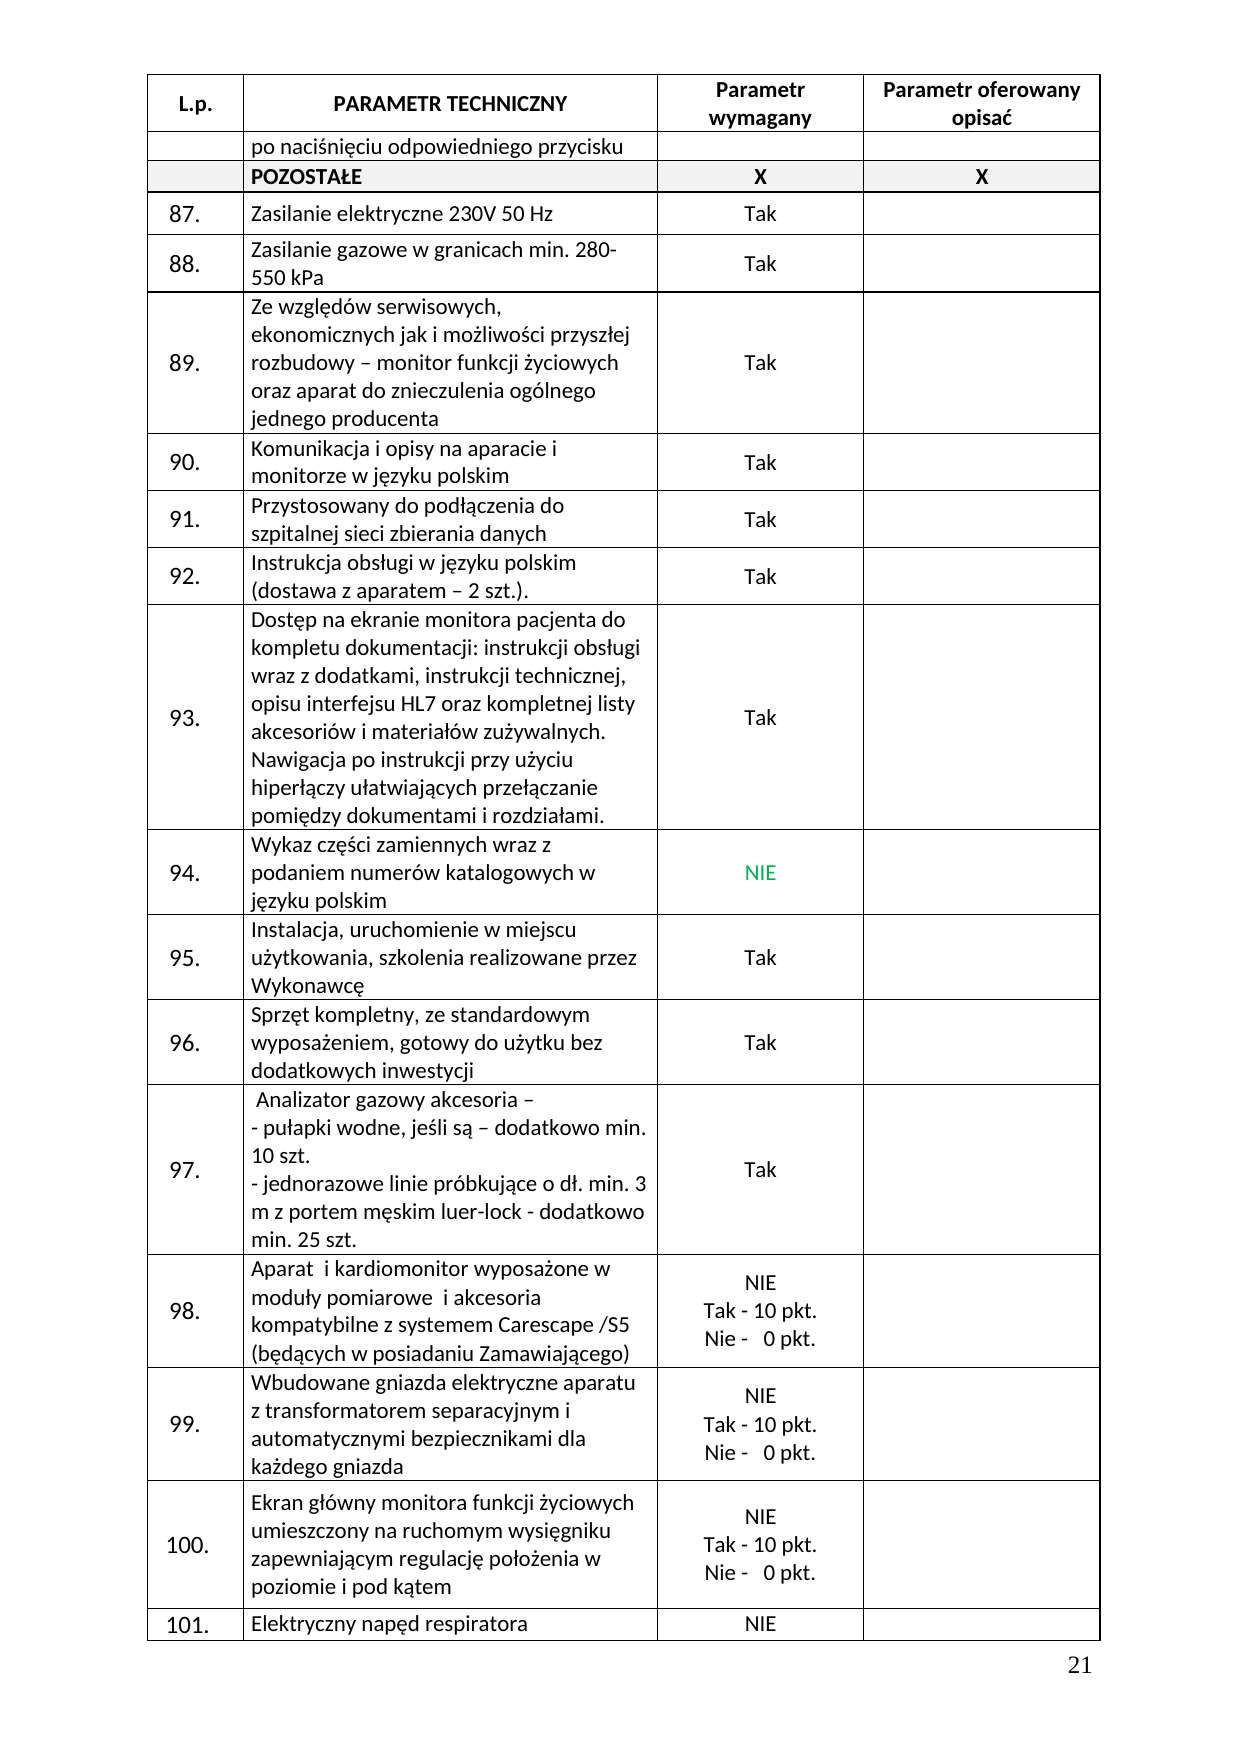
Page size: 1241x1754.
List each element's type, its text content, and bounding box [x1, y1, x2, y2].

table_cell Dostęp na ekranie monitora pacjenta do kompletu dokumentacji: instrukcji obsługi wraz z dodatkami, instrukcji technicznej, opisu interfejsu HL7 oraz kompletnej listy akcesoriów i materiałów zużywalnych. Nawigacja po instrukcji przy użyciu hiperłączy ułatwiających przełączanie pomiędzy dokumentami i rozdziałami. [244, 605, 657, 829]
table_cell [864, 434, 1099, 490]
table_cell [148, 1000, 243, 1084]
table_cell Analizator gazowy akcesoria – - pułapki wodne, jeśli są – dodatkowo min. 10 szt. - jednorazowe linie próbkujące o dł. min. 3 m z portem męskim luer-lock - dodatkowo min. 25 szt. [244, 1085, 657, 1253]
table_cell Tak [658, 235, 863, 291]
table_cell [864, 548, 1099, 604]
table_header PARAMETR TECHNICZNY [244, 75, 657, 131]
table_header Parametr wymagany [658, 75, 863, 131]
table_cell Instalacja, uruchomienie w miejscu użytkowania, szkolenia realizowane przez Wykonawcę [244, 915, 657, 999]
table_cell NIE Tak - 10 pkt. Nie - 0 pkt. [658, 1255, 863, 1367]
table_cell Instrukcja obsługi w języku polskim (dostawa z aparatem – 2 szt.). [244, 548, 657, 604]
table_cell Tak [658, 915, 863, 999]
table_cell [148, 491, 243, 547]
table_cell [148, 132, 243, 160]
table_cell [148, 830, 243, 914]
table_cell [148, 1255, 243, 1367]
table_cell [864, 235, 1099, 291]
table_cell [148, 548, 243, 604]
table_cell NIE Tak - 10 pkt. Nie - 0 pkt. [658, 1481, 863, 1608]
table_cell [864, 605, 1099, 829]
table_cell [864, 193, 1099, 234]
table_cell Aparat i kardiomonitor wyposażone w moduły pomiarowe i akcesoria kompatybilne z systemem Carescape /S5 (będących w posiadaniu Zamawiającego) [244, 1255, 657, 1367]
table_cell [148, 293, 243, 433]
table_cell [864, 491, 1099, 547]
table_cell [864, 1000, 1099, 1084]
table_cell Sprzęt kompletny, ze standardowym wyposażeniem, gotowy do użytku bez dodatkowych inwestycji [244, 1000, 657, 1084]
table_cell Ekran główny monitora funkcji życiowych umieszczony na ruchomym wysięgniku zapewniającym regulację położenia w poziomie i pod kątem [244, 1481, 657, 1608]
table_cell [864, 915, 1099, 999]
table_cell Tak [658, 193, 863, 234]
table_cell [658, 132, 863, 160]
table_cell Tak [658, 548, 863, 604]
table_cell [148, 1481, 243, 1608]
table_cell [864, 1085, 1099, 1253]
table_cell [148, 915, 243, 999]
table_cell - po naciśnięciu odpowiedniego przycisku [244, 132, 657, 160]
table_cell Elektryczny napęd respiratora [244, 1609, 657, 1640]
table_cell Tak [658, 605, 863, 829]
table_cell Tak [658, 1085, 863, 1253]
table_cell [148, 193, 243, 234]
table_cell [148, 1609, 243, 1640]
table_cell Zasilanie elektryczne 230V 50 Hz [244, 193, 657, 234]
table_cell [148, 434, 243, 490]
table_cell [864, 1255, 1099, 1367]
table_cell [148, 161, 243, 191]
table_cell NIE Tak - 10 pkt. Nie - 0 pkt. [658, 1368, 863, 1480]
table_cell [864, 1609, 1099, 1640]
table_cell Ze względów serwisowych, ekonomicznych jak i możliwości przyszłej rozbudowy – monitor funkcji życiowych oraz aparat do znieczulenia ogólnego jednego producenta [244, 293, 657, 433]
table_cell Tak [658, 1000, 863, 1084]
table_header L.p. [148, 75, 243, 131]
table_cell Komunikacja i opisy na aparacie i monitorze w języku polskim [244, 434, 657, 490]
table_cell Przystosowany do podłączenia do szpitalnej sieci zbierania danych [244, 491, 657, 547]
table_cell POZOSTAŁE [244, 161, 657, 191]
table_cell [864, 1481, 1099, 1608]
table_cell X [864, 161, 1099, 191]
table_cell X [658, 161, 863, 191]
table_cell [148, 605, 243, 829]
table_cell [864, 293, 1099, 433]
table_cell [148, 235, 243, 291]
table_cell [864, 830, 1099, 914]
table_cell [864, 132, 1099, 160]
table_cell NIE [658, 830, 863, 914]
table_cell [864, 1368, 1099, 1480]
table_cell Tak [658, 293, 863, 433]
table_cell Wykaz części zamiennych wraz z podaniem numerów katalogowych w języku polskim [244, 830, 657, 914]
table_cell Zasilanie gazowe w granicach min. 280-550 kPa [244, 235, 657, 291]
table_cell Tak [658, 434, 863, 490]
table_header Parametr oferowany opisać [864, 75, 1099, 131]
table_cell Wbudowane gniazda elektryczne aparatu z transformatorem separacyjnym i automatycznymi bezpiecznikami dla każdego gniazda [244, 1368, 657, 1480]
table_cell NIE [658, 1609, 863, 1640]
table_cell Tak [658, 491, 863, 547]
table_cell [148, 1085, 243, 1253]
table_cell [148, 1368, 243, 1480]
